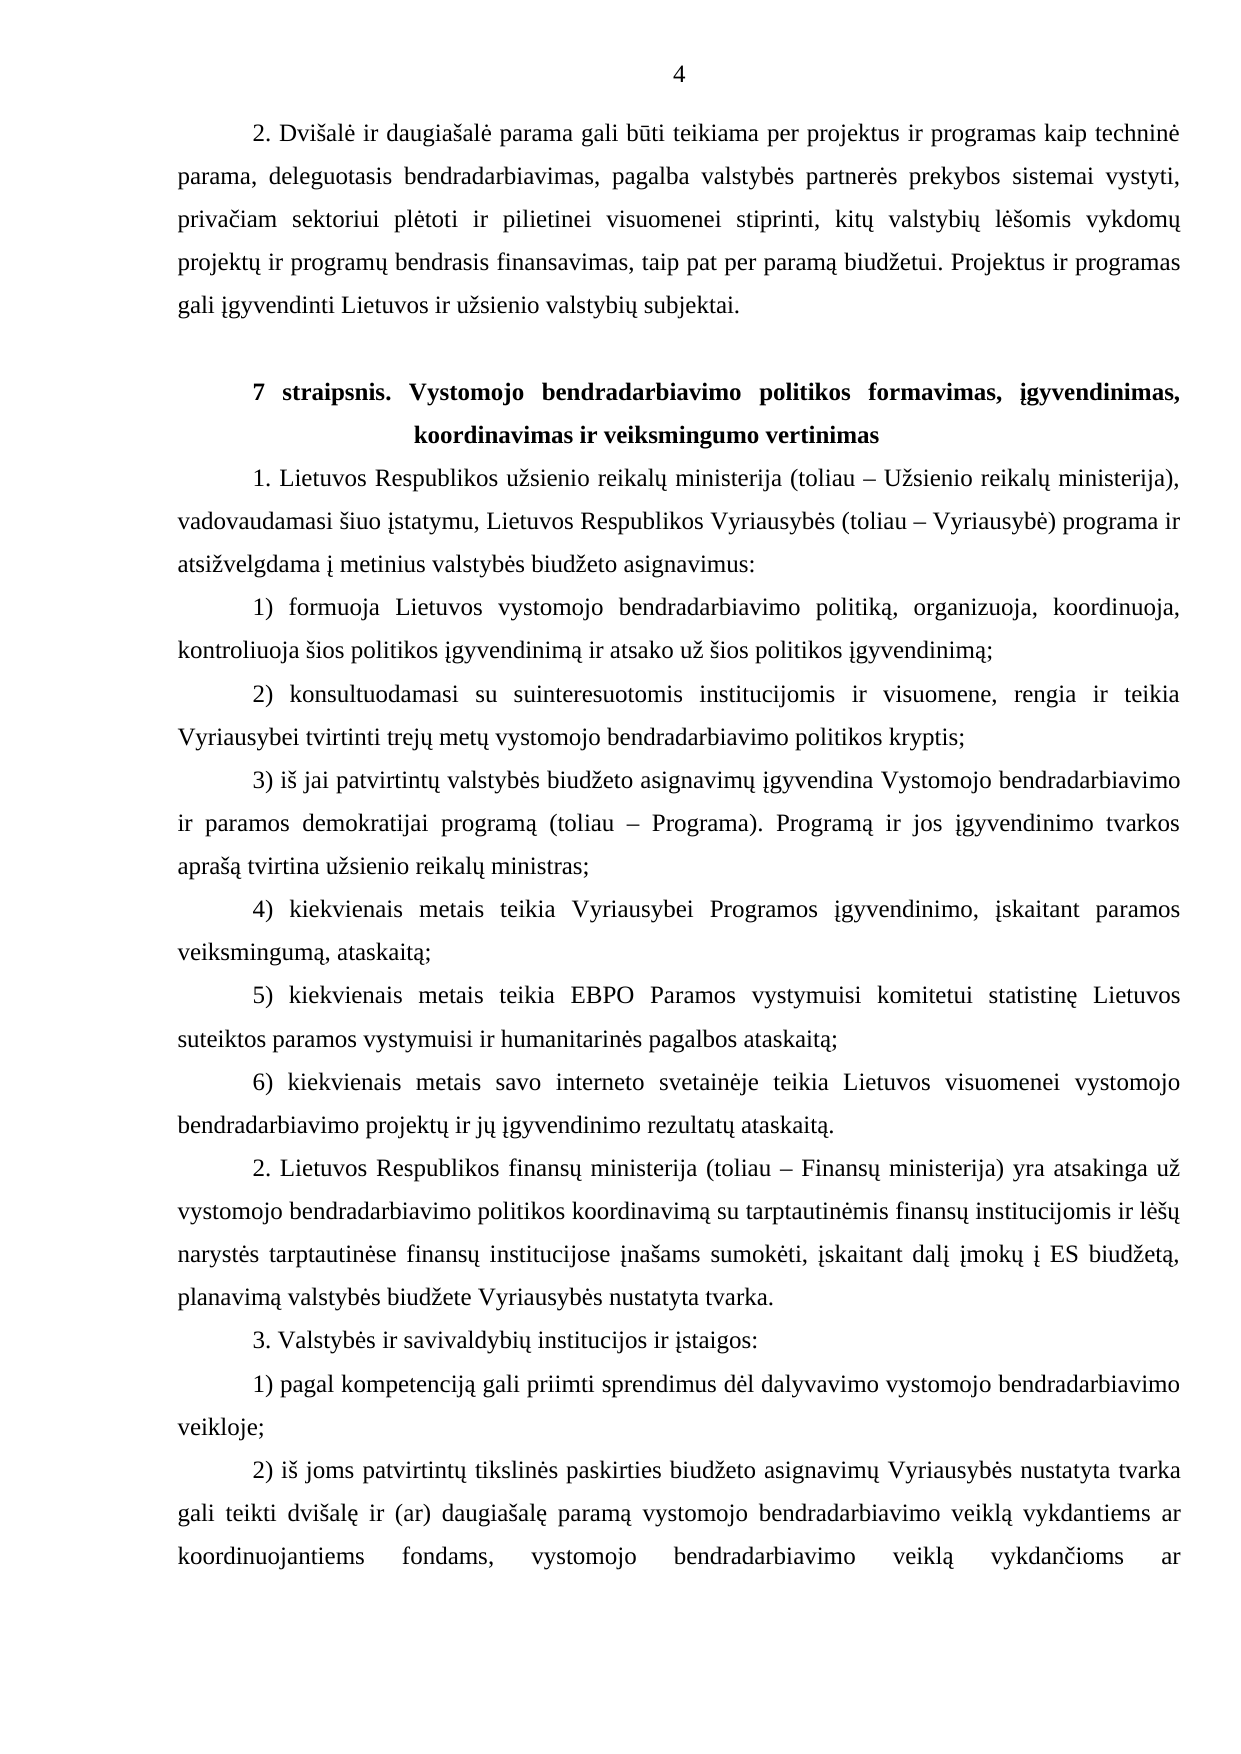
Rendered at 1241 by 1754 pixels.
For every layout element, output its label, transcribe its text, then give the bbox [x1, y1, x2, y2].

text 2. Lietuvos Respublikos finansų ministerija (toliau – Finansų ministerija) yra atsakinga už vystomojo bendradarbiavimo politikos koordinavimą su tarptautinėmis finansų institucijomis ir lėšų narystės tarptautinėse finansų institucijose įnašams sumokėti, įskaitant dalį įmokų į ES biudžetą, planavimą valstybės biudžete Vyriausybės nustatyta tvarka. [177, 1153, 1181, 1311]
text 2. Dvišalė ir daugiašalė parama gali būti teikiama per projektus ir programas kaip techninė parama, deleguotasis bendradarbiavimas, pagalba valstybės partnerės prekybos sistemai vystyti, privačiam sektoriui plėtoti ir pilietinei visuomenei stiprinti, kitų valstybių lėšomis vykdomų projektų ir programų bendrasis finansavimas, taip pat per paramą biudžetui. Projektus ir programas gali įgyvendinti Lietuvos ir užsienio valstybių subjektai. [177, 118, 1181, 319]
text 1) formuoja Lietuvos vystomojo bendradarbiavimo politiką, organizuoja, koordinuoja, kontroliuoja šios politikos įgyvendinimą ir atsako už šios politikos įgyvendinimą; [177, 592, 1181, 664]
text 7 straipsnis. Vystomojo bendradarbiavimo politikos formavimas, įgyvendinimas, koordinavimas ir veiksmingumo vertinimas [252, 377, 1181, 449]
text 3) iš jai patvirtintų valstybės biudžeto asignavimų įgyvendina Vystomojo bendradarbiavimo ir paramos demokratijai programą (toliau – Programa). Programą ir jos įgyvendinimo tvarkos aprašą tvirtina užsienio reikalų ministras; [177, 765, 1181, 880]
text 1. Lietuvos Respublikos užsienio reikalų ministerija (toliau – Užsienio reikalų ministerija), vadovaudamasi šiuo įstatymu, Lietuvos Respublikos Vyriausybės (toliau – Vyriausybė) programa ir atsižvelgdama į metinius valstybės biudžeto asignavimus: [177, 463, 1181, 578]
text 1) pagal kompetenciją gali priimti sprendimus dėl dalyvavimo vystomojo bendradarbiavimo veikloje; [177, 1369, 1181, 1441]
text 3. Valstybės ir savivaldybių institucijos ir įstaigos: [177, 1326, 1181, 1354]
text 2) konsultuodamasi su suinteresuotomis institucijomis ir visuomene, rengia ir teikia Vyriausybei tvirtinti trejų metų vystomojo bendradarbiavimo politikos kryptis; [177, 679, 1181, 751]
text 4) kiekvienais metais teikia Vyriausybei Programos įgyvendinimo, įskaitant paramos veiksmingumą, ataskaitą; [177, 894, 1181, 966]
text 5) kiekvienais metais teikia EBPO Paramos vystymuisi komitetui statistinę Lietuvos suteiktos paramos vystymuisi ir humanitarinės pagalbos ataskaitą; [177, 981, 1181, 1052]
text 6) kiekvienais metais savo interneto svetainėje teikia Lietuvos visuomenei vystomojo bendradarbiavimo projektų ir jų įgyvendinimo rezultatų ataskaitą. [177, 1067, 1181, 1139]
text 2) iš joms patvirtintų tikslinės paskirties biudžeto asignavimų Vyriausybės nustatyta tvarka gali teikti dvišalę ir (ar) daugiašalę paramą vystomojo bendradarbiavimo veiklą vykdantiems ar koordinuojantiems fondams, vystomojo bendradarbiavimo veiklą vykdančioms ar [177, 1455, 1181, 1570]
